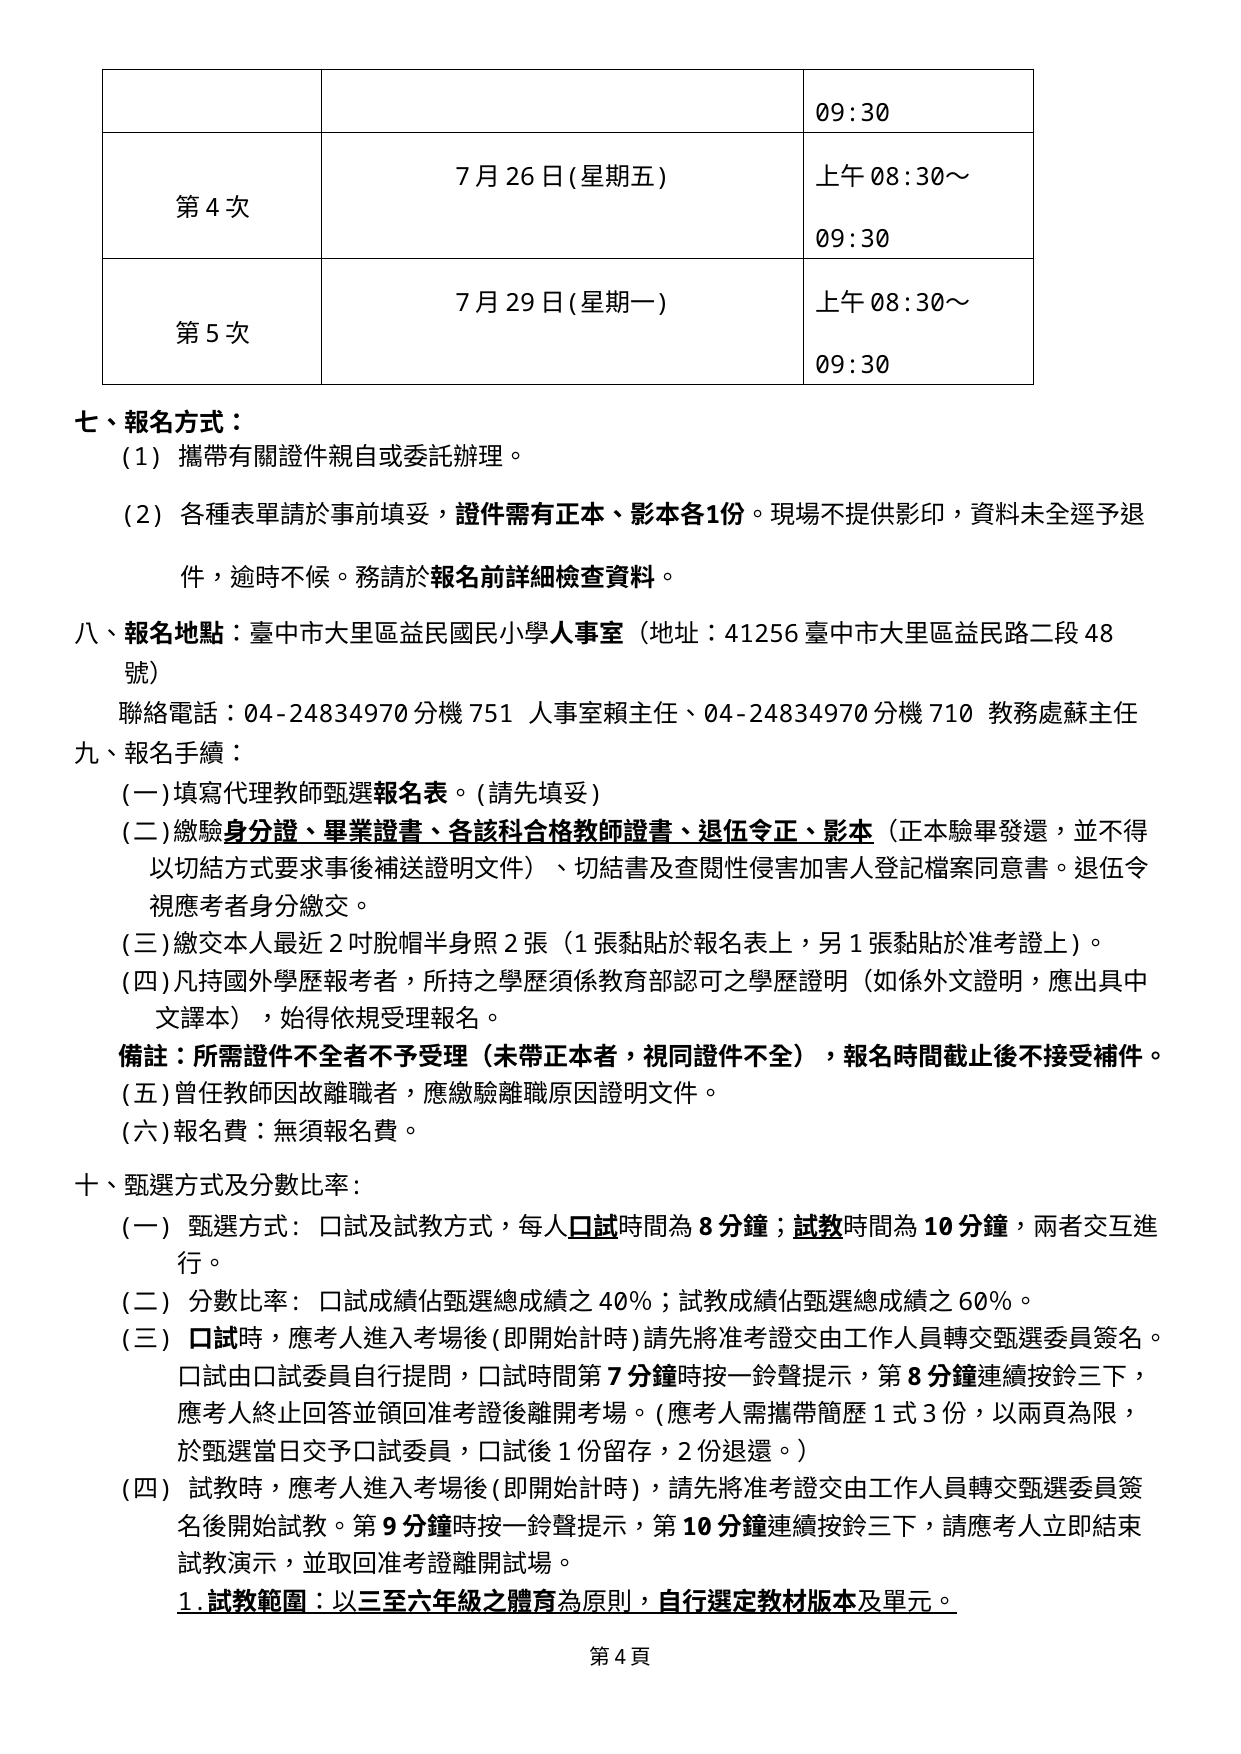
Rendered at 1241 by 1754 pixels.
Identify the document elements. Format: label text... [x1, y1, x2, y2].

text (三)繳交本人最近2吋脫帽半身照2張（1張黏貼於報名表上，另1張黏貼於准考證上)。 [118, 923, 1166, 960]
text 十、甄選方式及分數比率: [74, 1165, 1166, 1201]
text 七、報名方式： [74, 402, 1166, 439]
table_cell 09:30 [804, 70, 1033, 132]
text (二)繳驗身分證、畢業證書、各該科合格教師證書、退伍令正、影本（正本驗畢發還，並不得以切結方式要求事後補送證明文件）、切結書及查閱性侵害加害人登記檔案同意書。退伍令視應考者身分繳交。 [118, 810, 1166, 923]
text (五)曾任教師因故離職者，應繳驗離職原因證明文件。 [118, 1073, 1166, 1110]
text (六)報名費：無須報名費。 [118, 1110, 1166, 1148]
text (四) 試教時，應考人進入考場後(即開始計時)，請先將准考證交由工作人員轉交甄選委員簽名後開始試教。第9分鐘時按一鈴聲提示，第10分鐘連續按鈴三下，請應考人立即結束試教演示，並取回准考證離開試場。 [118, 1467, 1166, 1580]
table_cell [322, 70, 803, 132]
text 九、報名手續： [74, 733, 1166, 769]
text (二) 分數比率: 口試成績佔甄選總成績之40％；試教成績佔甄選總成績之60％。 [118, 1280, 1166, 1317]
table_cell 7月26日(星期五) [322, 133, 803, 258]
table_cell 第4次 [103, 133, 321, 258]
text (2) 各種表單請於事前填妥，證件需有正本、影本各1份。現場不提供影印，資料未全逕予退 [74, 471, 1166, 534]
text 1.試教範圍：以三至六年級之體育為原則，自行選定教材版本及單元。 [177, 1580, 1166, 1617]
table_cell 第5次 [103, 259, 321, 384]
text 聯絡電話：04-24834970分機751 人事室賴主任、04-24834970分機710 教務處蘇主任 [118, 693, 1166, 729]
table_cell 上午08:30～09:30 [804, 259, 1033, 384]
text 件，逾時不候。務請於報名前詳細檢查資料。 [74, 534, 1166, 596]
text (四)凡持國外學歷報考者，所持之學歷須係教育部認可之學歷證明（如係外文證明，應出具中文譯本），始得依規受理報名。 [118, 960, 1166, 1035]
table_cell [103, 70, 321, 132]
text (三) 口試時，應考人進入考場後(即開始計時)請先將准考證交由工作人員轉交甄選委員簽名。口試由口試委員自行提問，口試時間第7分鐘時按一鈴聲提示，第8分鐘連續按鈴三下，應考人終止回答並領回准考證後離開考場。(應考人需攜帶簡歷1式3份，以兩頁為限，於甄選當日交予口試委員，口試後1份留存，2份退還。） [118, 1317, 1166, 1467]
text 八、報名地點：臺中市大里區益民國民小學人事室（地址：41256臺中市大里區益民路二段48號） [74, 614, 1166, 690]
text (1) 攜帶有關證件親自或委託辦理。 [118, 442, 1166, 471]
table_cell 7月29日(星期一) [322, 259, 803, 384]
text (一)填寫代理教師甄選報名表。(請先填妥) [118, 773, 1166, 810]
table_cell 上午08:30～09:30 [804, 133, 1033, 258]
text 備註：所需證件不全者不予受理（未帶正本者，視同證件不全），報名時間截止後不接受補件。 [118, 1035, 1166, 1073]
text (一) 甄選方式: 口試及試教方式，每人口試時間為8分鐘；試教時間為10分鐘，兩者交互進行。 [118, 1205, 1166, 1280]
